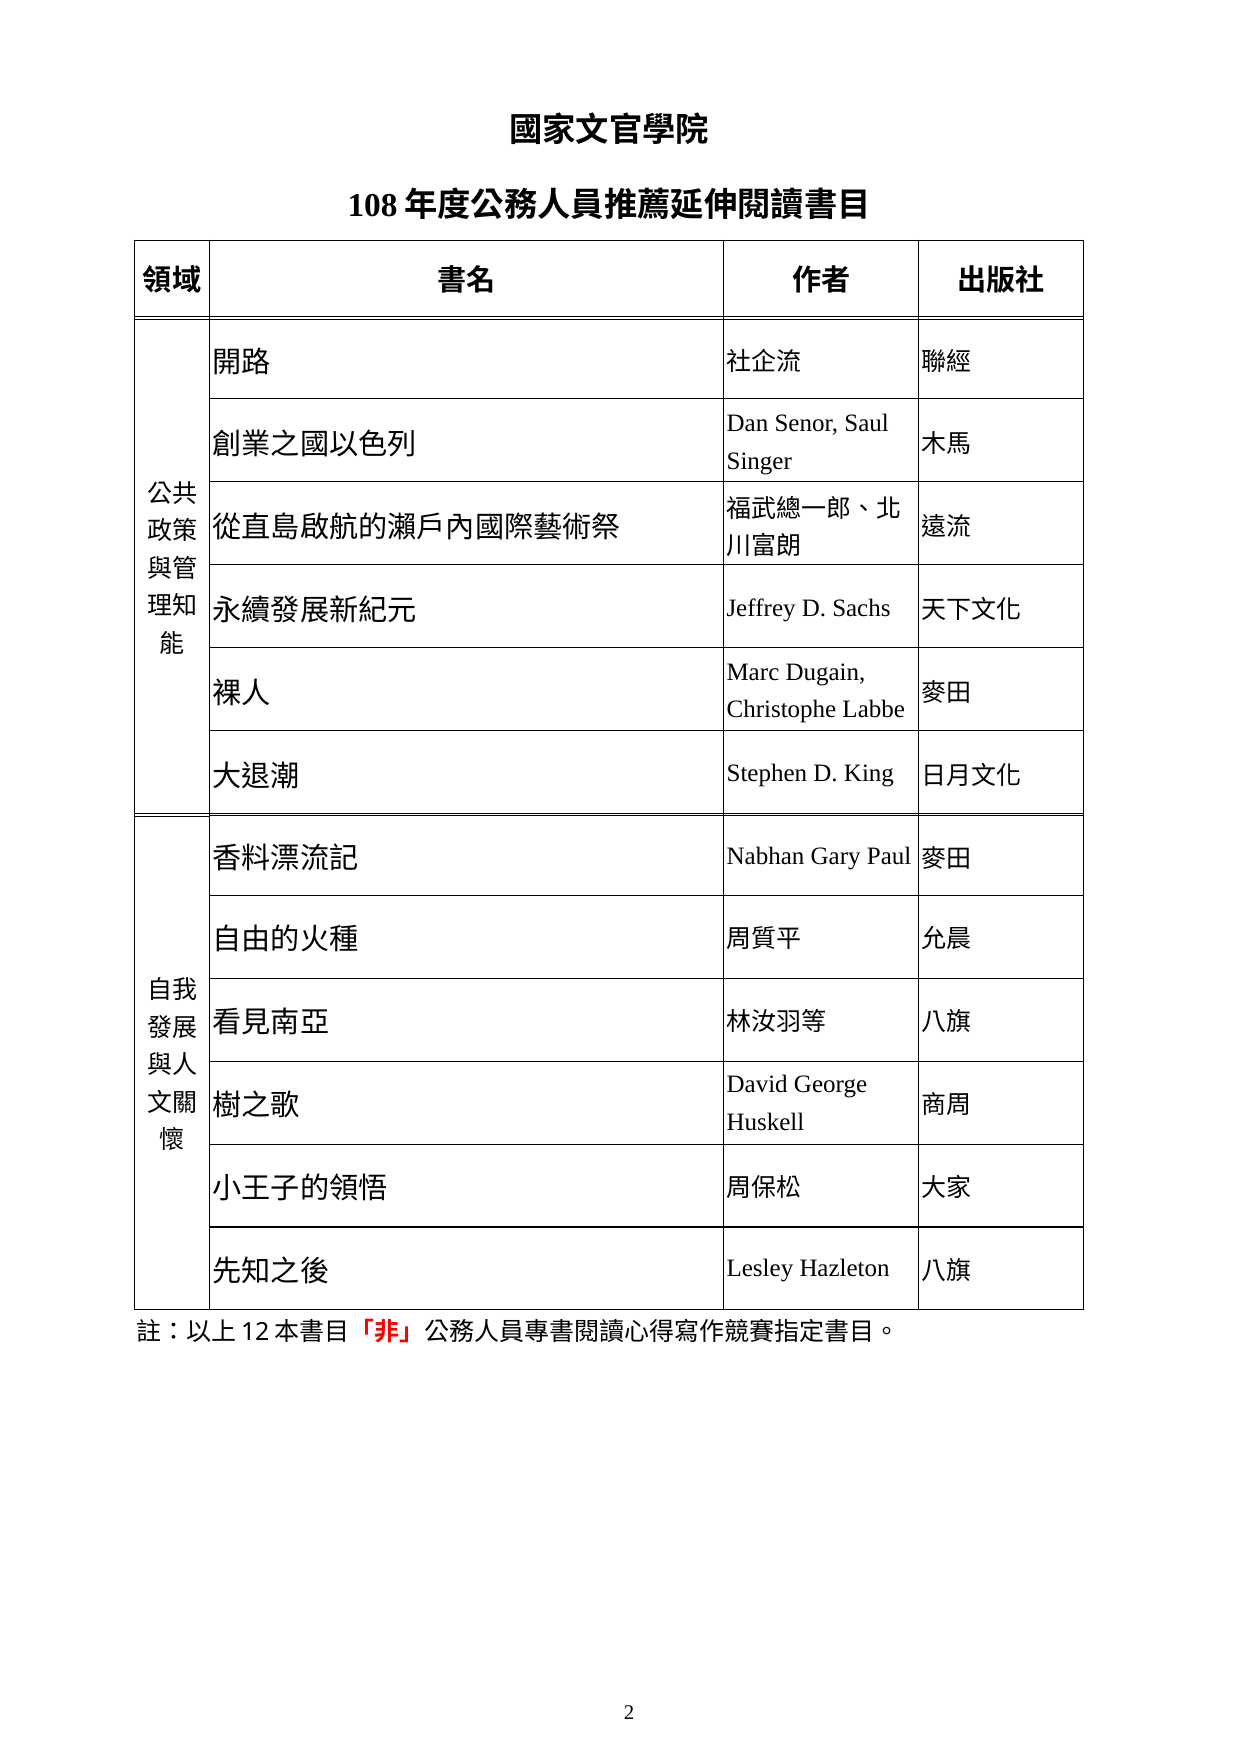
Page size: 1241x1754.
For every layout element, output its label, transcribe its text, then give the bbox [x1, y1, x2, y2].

table_cell 開路 [210, 320, 723, 398]
table_cell 日月文化 [919, 731, 1083, 812]
table_cell 香料漂流記 [210, 816, 723, 895]
table_cell 出版社 [919, 241, 1083, 316]
text 註：以上12本書目「非」公務人員專書閱讀心得寫作競賽指定書目。 [136, 1310, 1122, 1348]
table_cell Jeffrey D. Sachs [724, 565, 918, 647]
table_cell 先知之後 [210, 1228, 723, 1309]
table_cell 從直島啟航的瀨戶內國際藝術祭 [210, 482, 723, 564]
table_cell 108年度公務人員推薦延伸閱讀書目 [134, 165, 1084, 239]
table_cell 作者 [724, 241, 918, 316]
table_cell 領域 [135, 241, 209, 316]
table_cell 創業之國以色列 [210, 399, 723, 481]
table_cell 八旗 [919, 1228, 1083, 1309]
table_cell 商周 [919, 1062, 1083, 1144]
table_cell David George Huskell [724, 1062, 918, 1144]
table_cell 周質平 [724, 896, 918, 978]
table_cell 自由的火種 [210, 896, 723, 978]
table_cell 書名 [210, 241, 723, 316]
table_cell Nabhan Gary Paul [724, 816, 918, 895]
table_cell 看見南亞 [210, 979, 723, 1061]
table_cell 遠流 [919, 482, 1083, 564]
table_cell 小王子的領悟 [210, 1145, 723, 1226]
table_cell 大家 [919, 1145, 1083, 1226]
table_cell 木馬 [919, 399, 1083, 481]
table_header 國家文官學院 [134, 90, 1084, 164]
table_cell 林汝羽等 [724, 979, 918, 1061]
table_cell Marc Dugain, Christophe Labbe [724, 648, 918, 729]
table_cell 聯經 [919, 320, 1083, 398]
table_cell 公共政策與管理知能 [135, 320, 209, 812]
table_cell 周保松 [724, 1145, 918, 1226]
table_cell 大退潮 [210, 731, 723, 812]
table_cell Stephen D. King [724, 731, 918, 812]
table_cell Dan Senor, Saul Singer [724, 399, 918, 481]
table_cell 社企流 [724, 320, 918, 398]
table_cell 麥田 [919, 648, 1083, 729]
table_cell 天下文化 [919, 565, 1083, 647]
table_cell 八旗 [919, 979, 1083, 1061]
table_cell 裸人 [210, 648, 723, 729]
table_cell 福武總一郎、北川富朗 [724, 482, 918, 564]
table_cell 麥田 [919, 816, 1083, 895]
table_cell 自我發展與人文關懷 [135, 817, 209, 1309]
table_cell 允晨 [919, 896, 1083, 978]
table_cell 樹之歌 [210, 1062, 723, 1144]
table_cell 永續發展新紀元 [210, 565, 723, 647]
table_cell Lesley Hazleton [724, 1228, 918, 1309]
